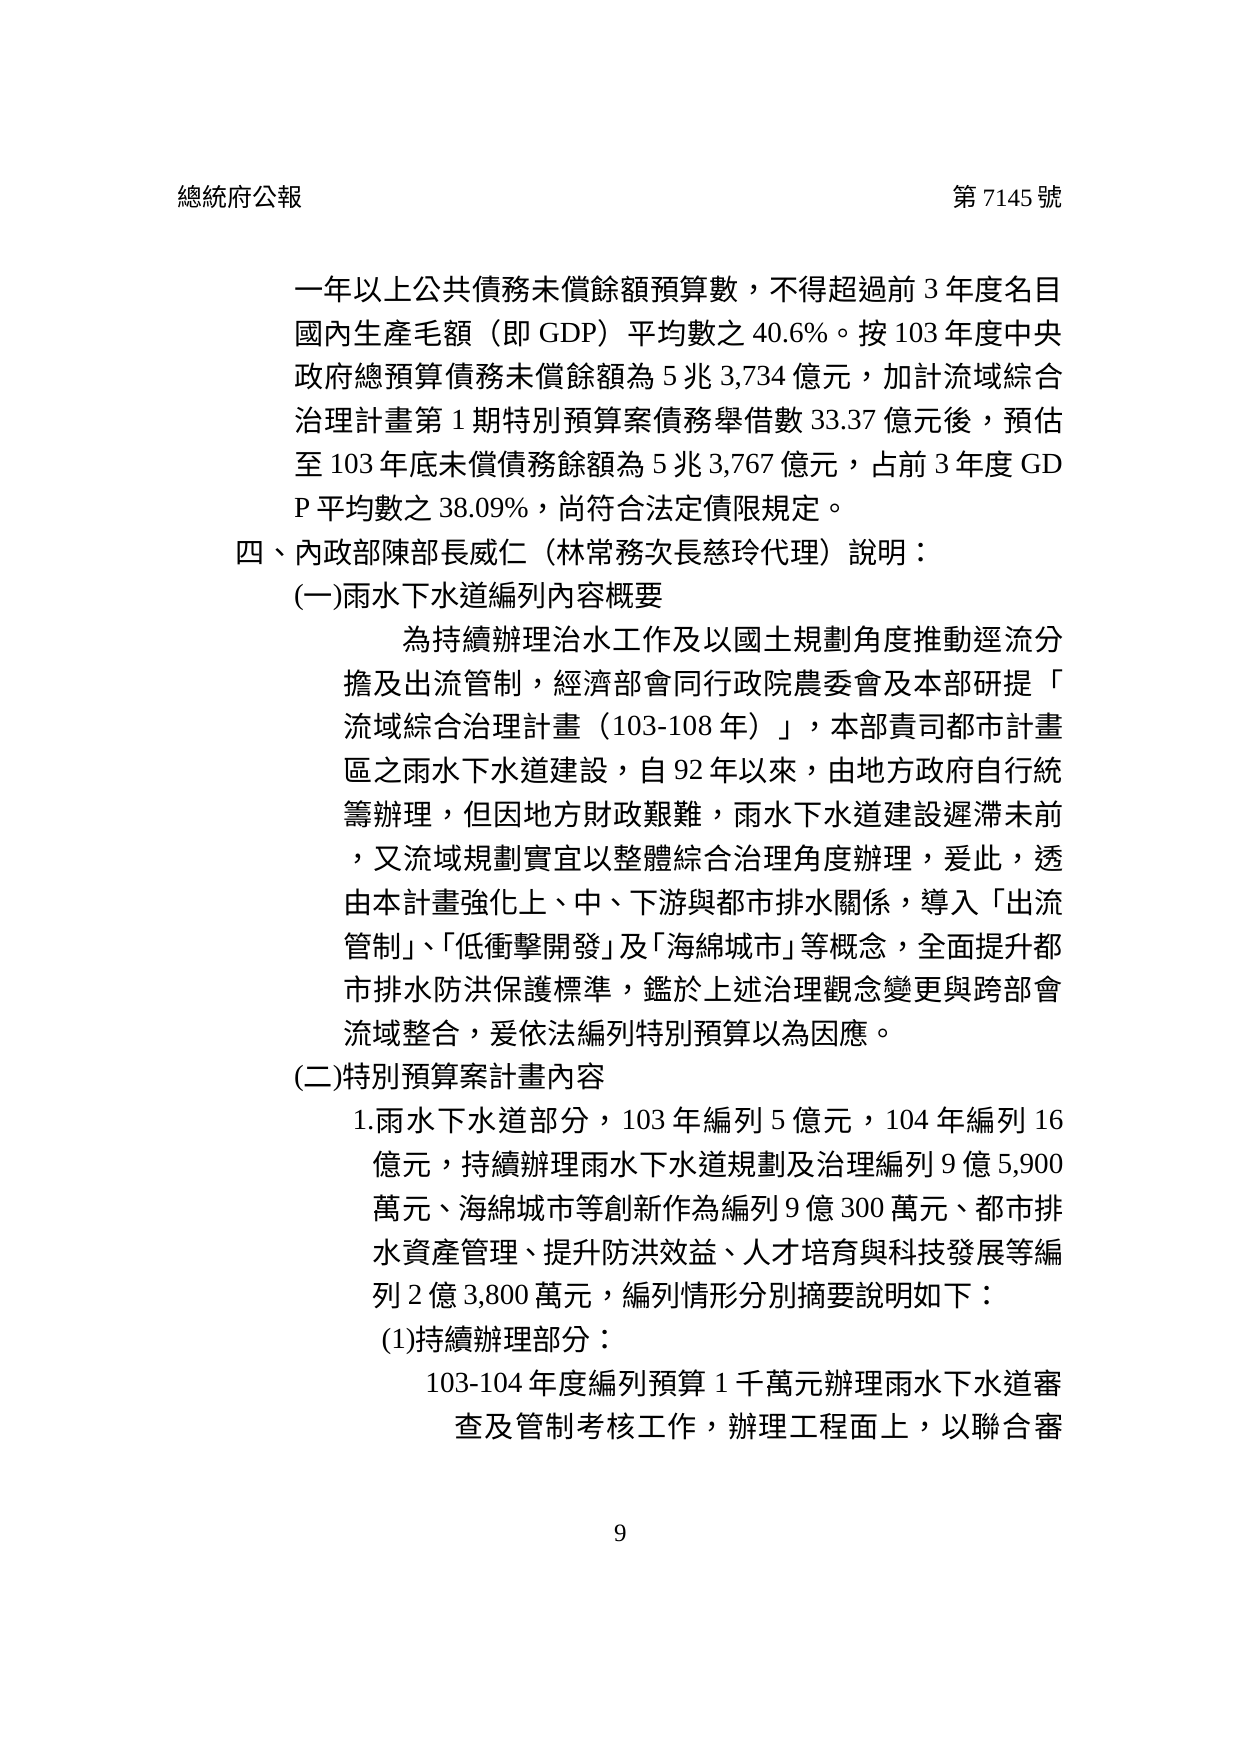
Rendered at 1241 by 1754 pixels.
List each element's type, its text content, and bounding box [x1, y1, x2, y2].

text (二)特別預算案計畫內容 [294, 1053, 1063, 1097]
text 103-104年度編列預算1千萬元辦理雨水下水道審查及管制考核工作，辦理工程面上，以聯合審查方式，排定都市排水規劃及工程施作順序，在施行政策面上，建立都市總合治水業務推動機制、完善都市排水相關法令、要點及規範研訂與修訂、總合治水技術專題研究及業務人員教育訓練等，並建立後續對直轄市及縣（市）政府管制考核機制，且由本部營建署管理單位定期檢查、不定時抽查雨水下水道系統，另亦將抽水站管理維護部分納入考核，以確保各項雨水下水道設施於颱風豪雨期間得發揮應有排水效能。 [425, 1359, 1063, 1447]
text (1)持續辦理部分： [381, 1316, 1063, 1359]
text (一)雨水下水道編列內容概要 [294, 572, 1063, 616]
text 一年以上公共債務未償餘額預算數，不得超過前3年度名目國內生產毛額（即GDP）平均數之40.6%。按103年度中央政府總預算債務未償餘額為5兆3,734億元，加計流域綜合治理計畫第1期特別預算案債務舉借數33.37億元後，預估至103年底未償債務餘額為5兆3,767億元，占前3年度GDP平均數之38.09%，尚符合法定債限規定。 [294, 266, 1063, 528]
text 為持續辦理治水工作及以國土規劃角度推動逕流分擔及出流管制，經濟部會同行政院農委會及本部研提「流域綜合治理計畫（103-108年）」，本部責司都市計畫區之雨水下水道建設，自92年以來，由地方政府自行統籌辦理，但因地方財政艱難，雨水下水道建設遲滯未前，又流域規劃實宜以整體綜合治理角度辦理，爰此，透由本計畫強化上、中、下游與都市排水關係，導入「出流管制」、「低衝擊開發」及「海綿城市」等概念，全面提升都市排水防洪保護標準，鑑於上述治理觀念變更與跨部會流域整合，爰依法編列特別預算以為因應。 [343, 616, 1063, 1053]
text 1.雨水下水道部分，103年編列5億元，104年編列16億元，持續辦理雨水下水道規劃及治理編列9億5,900萬元、海綿城市等創新作為編列9億300萬元、都市排水資產管理、提升防洪效益、人才培育與科技發展等編列2億3,800萬元，編列情形分別摘要說明如下： [352, 1097, 1063, 1316]
text 四、內政部陳部長威仁（林常務次長慈玲代理）說明： [236, 528, 1063, 572]
